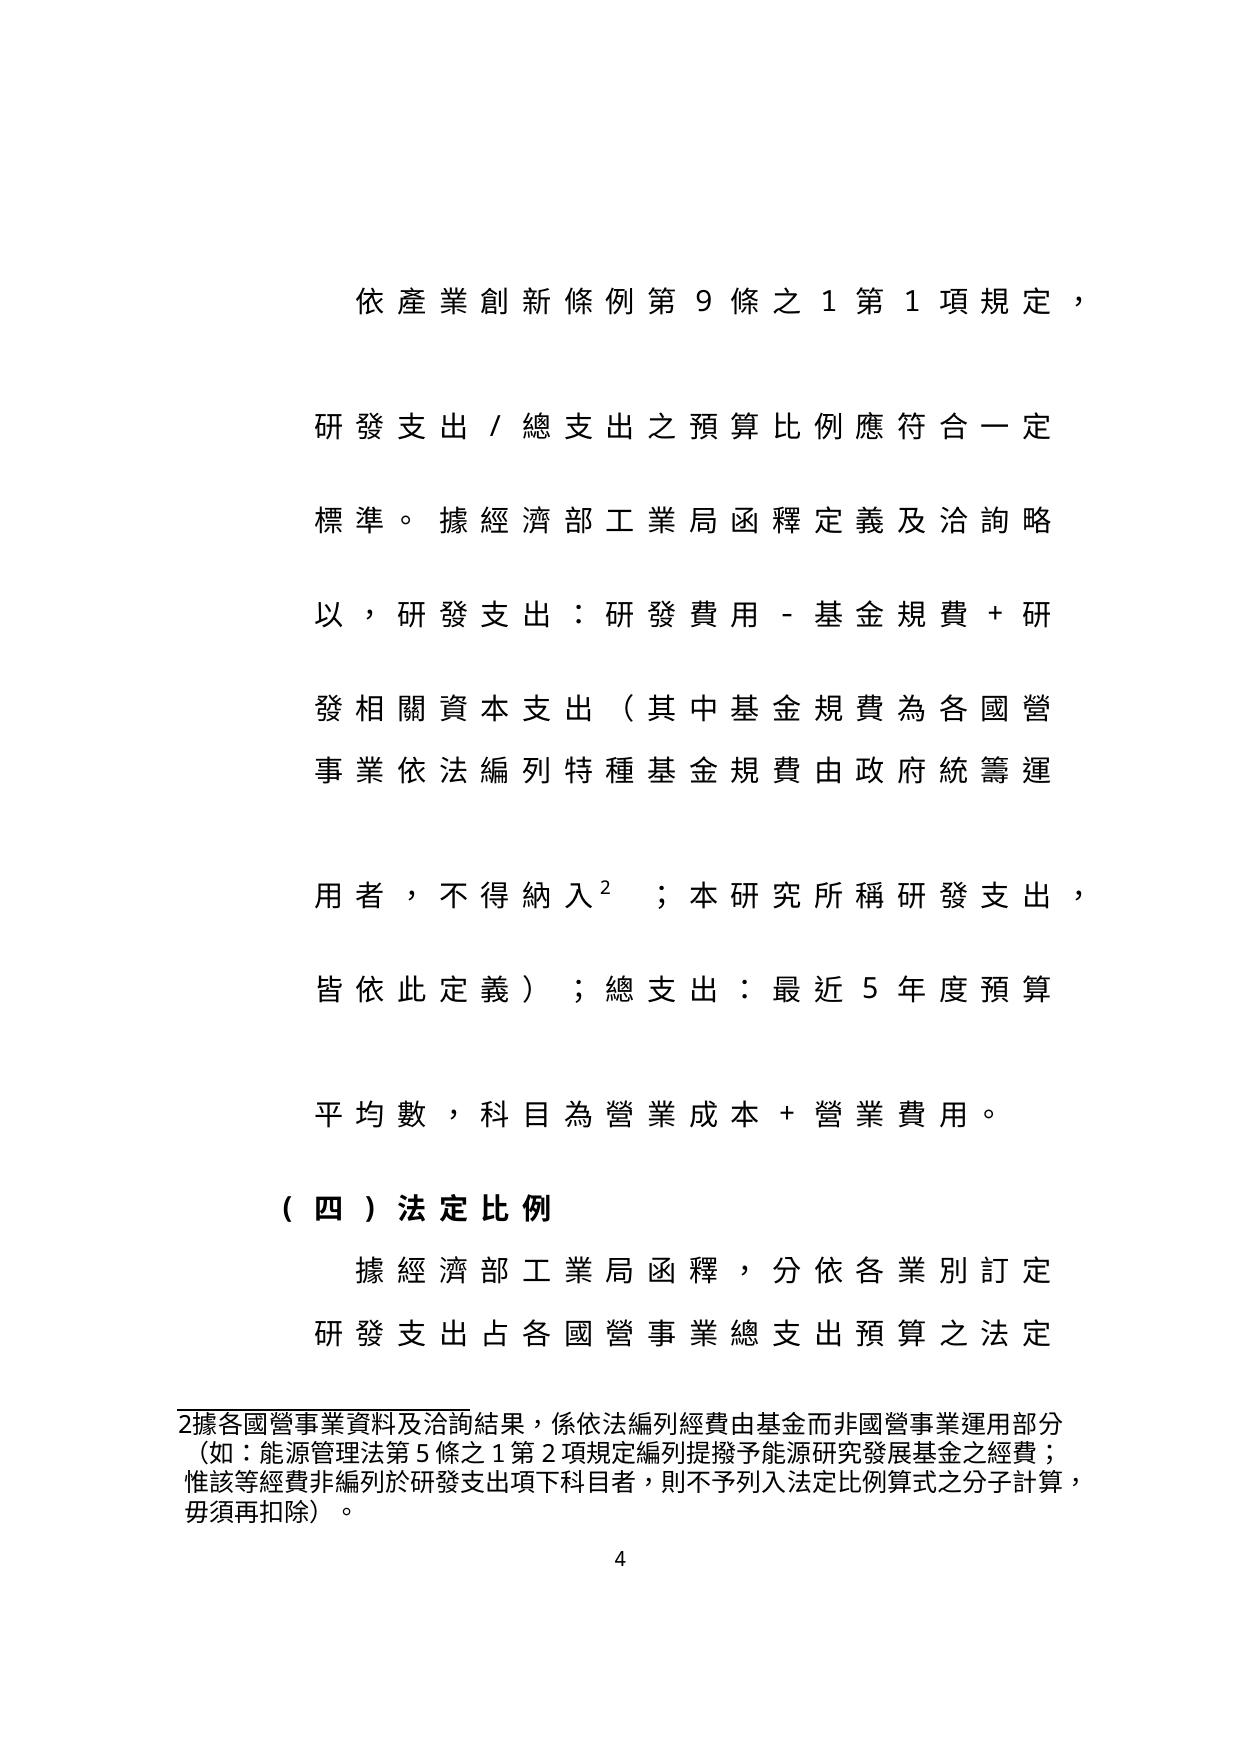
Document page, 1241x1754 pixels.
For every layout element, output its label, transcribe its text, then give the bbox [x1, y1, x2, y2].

text 據經濟部工業局函釋，分依各業別訂定研發支出占各國營事業總支出預算之法定 [271, 1227, 1058, 1352]
text 依產業創新條例第9條之1第1項規定，研發支出/總支出之預算比例應符合一定標準。據經濟部工業局函釋定義及洽詢略以，研發支出：研發費用-基金規費+研發相關資本支出（其中基金規費為各國營事業依法編列特種基金規費由政府統籌運用者，不得納入；本研究所稱研發支出，皆依此定義）；總支出：最近5年度預算平均數，科目為營業成本+營業費用。 [271, 227, 1058, 1165]
text 據各國營事業資料及洽詢結果，係依法編列經費由基金而非國營事業運用部分（如：能源管理法第5條之1第2項規定編列提撥予能源研究發展基金之經費；惟該等經費非編列於研發支出項下科目者，則不予列入法定比例算式之分子計算，毋須再扣除）。 [177, 1410, 1063, 1527]
text (四)法定比例 [242, 1165, 1058, 1227]
